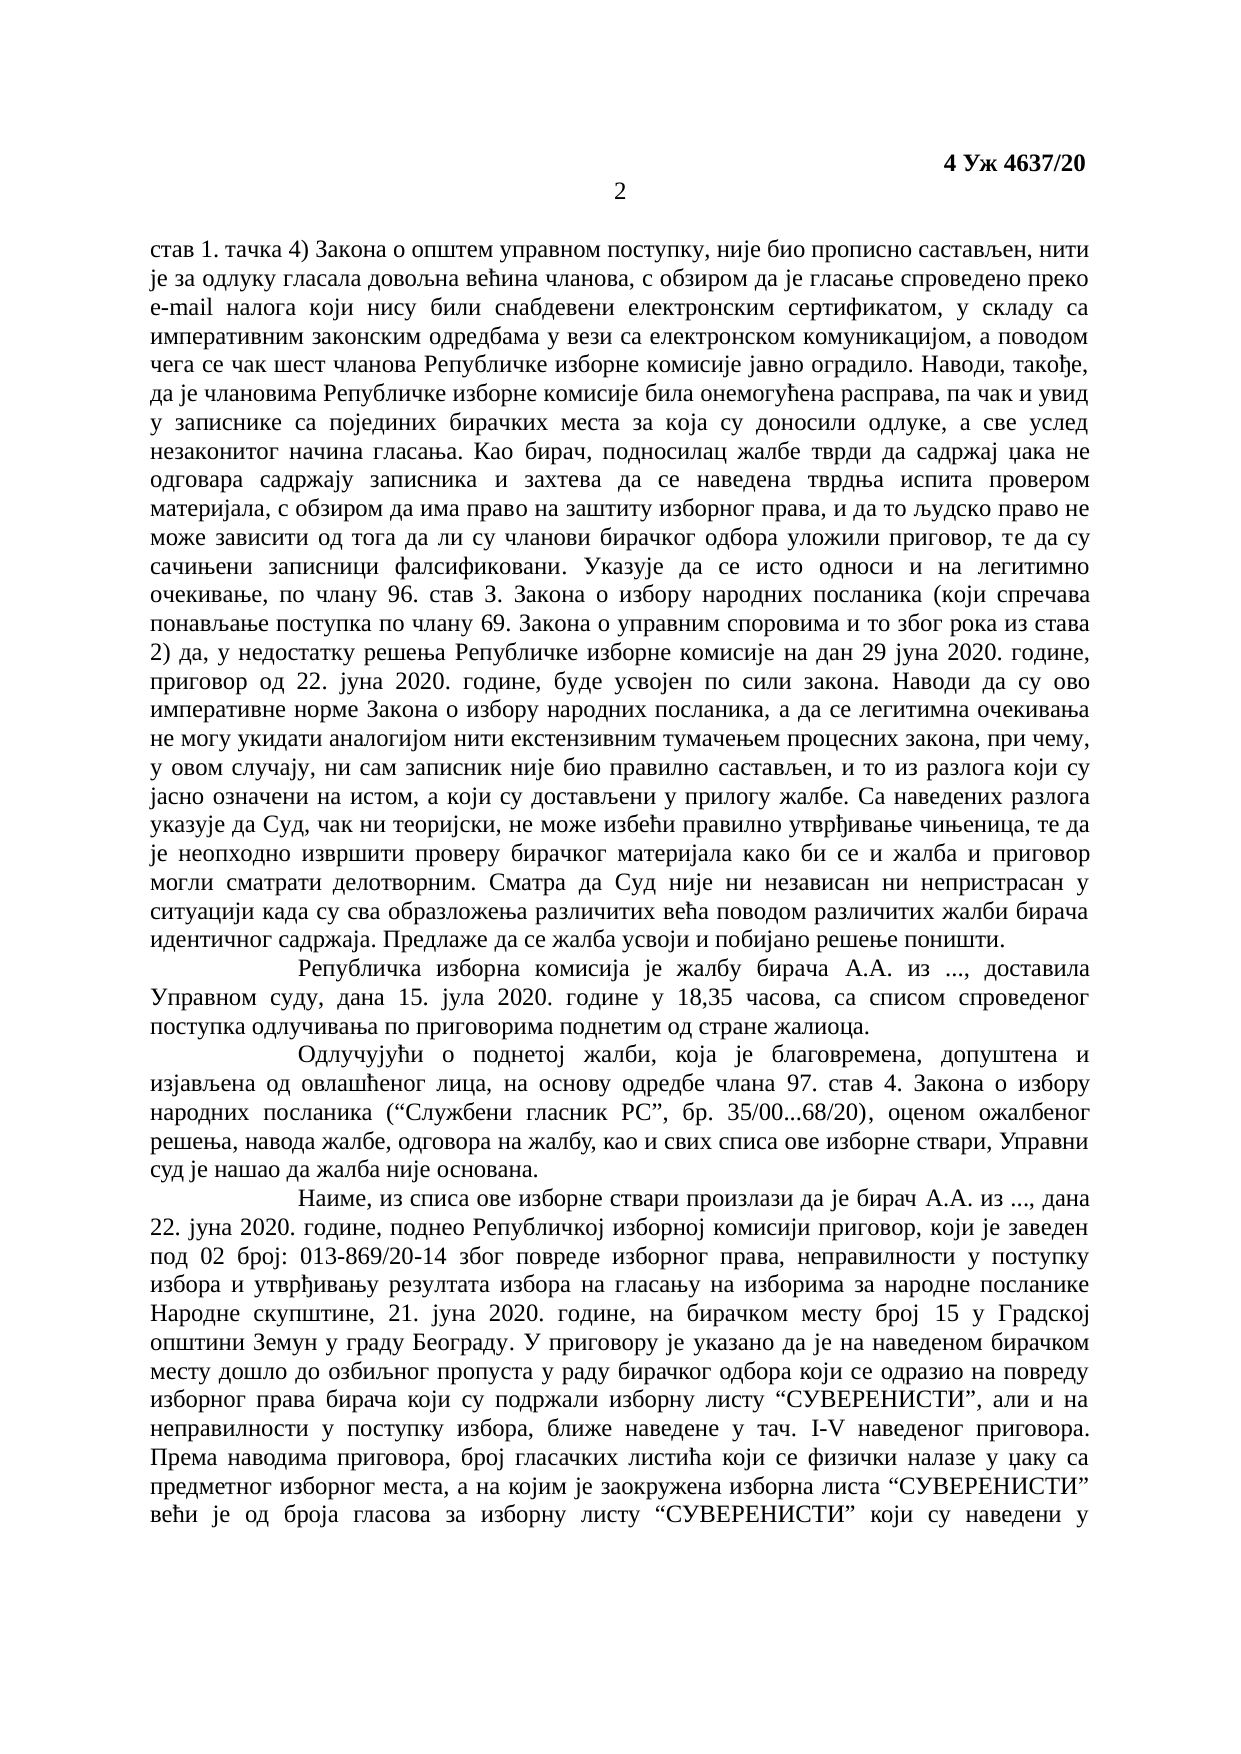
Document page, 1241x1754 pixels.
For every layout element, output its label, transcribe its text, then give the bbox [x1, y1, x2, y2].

text Одлучујући о поднетој жалби, која је благовремена, допуштена и изјављена од овлашћеног лица, на основу одредбе члана 97. став 4. Закона о избору народних посланика (“Службени гласник РС”, бр. 35/00...68/20), оценом ожалбеног решења, навода жалбе, одговора на жалбу, као и свих списа ове изборне ствари, Управни суд је нашао да жалба није основана. [150, 1039, 1090, 1183]
text Наиме, из списа ове изборне ствари произлази да је бирач A.A. из ..., дана 22. јуна 2020. године, поднео Републичкој изборној комисији приговор, који је заведен под 02 број: 013-869/20-14 због повреде изборног права, неправилности у поступку избора и утврђивању резултата избора на гласању на изборима за народне посланике Народне скупштине, 21. јуна 2020. године, на бирачком месту број 15 у Градској општини Земун у граду Београду. У приговору је указано да је на наведеном бирачком месту дошло до озбиљног пропуста у раду бирачког одбора који се одразио на повреду изборног права бирача који су подржали изборну листу “СУВЕРЕНИСТИ”, али и на неправилности у поступку избора, ближе наведене у тач. I-V наведеног приговора. Према наводима приговора, број гласачких листића који се физички налазе у џаку са предметног изборног места, а на којим је заокружена изборна листа “СУВЕРЕНИСТИ” већи је од броја гласова за изборну листу “СУВЕРЕНИСТИ” који су наведени у [150, 1183, 1090, 1528]
text став 1. тачка 4) Закона о општем управном поступку, није био прописно састављен, нити је за одлуку гласала довољна већина чланова, с обзиром да је гласање спроведено преко e-mail налога који нису били снабдевени електронским сертификатом, у складу са императивним законским одредбама у вези са електронском комуникацијом, а поводом чега се чак шест чланова Републичке изборне комисије јавно оградило. Наводи, такође, да је члановима Републичке изборне комисије била онемогућена расправа, па чак и увид у записнике са појединих бирачких места за која су доносили одлуке, а све услед незаконитог начина гласања. Као бирач, подносилац жалбе тврди да садржај џака не одговара садржају записника и захтева да се наведена тврдња испита провером материјала, с обзиром да има право на заштиту изборног права, и да то људско право не може зависити од тога да ли су чланови бирачког одбора уложили приговор, те да су сачињени записници фалсификовани. Указује да се исто односи и на легитимно очекивање, по члану 96. став З. Закона о избору народних посланика (који спречава понављање поступка по члану 69. Закона о управним споровима и то због рока из става 2) да, у недостатку решења Републичке изборне комисије на дан 29 јуна 2020. године, приговор од 22. јуна 2020. године, буде усвојен по сили закона. Наводи да су ово императивне норме Закона о избору народних посланика, а да се легитимна очекивања не могу укидати аналогијом нити екстензивним тумачењем процесних закона, при чему, у овом случају, ни сам записник није био правилно састављен, и то из разлога који су јасно означени на истом, а који су достављени у прилогу жалбе. Са наведених разлога указује да Суд, чак ни теоријски, не може избећи правилно утврђивање чињеница, те да је неопходно извршити проверу бирачког материјала како би се и жалба и приговор могли сматрати делотворним. Сматра да Суд није ни независан ни непристрасан у ситуацији када су сва образложења различитих већа поводом различитих жалби бирача идентичног садржаја. Предлаже да се жалба усвоји и побијано решење поништи. [150, 234, 1090, 953]
text Републичка изборна комисија је жалбу бирача A.A. из ..., доставила Управном суду, дана 15. јула 2020. године у 18,35 часова, са списом спроведеног поступка одлучивања по приговорима поднетим од стране жалиоца. [150, 953, 1090, 1039]
